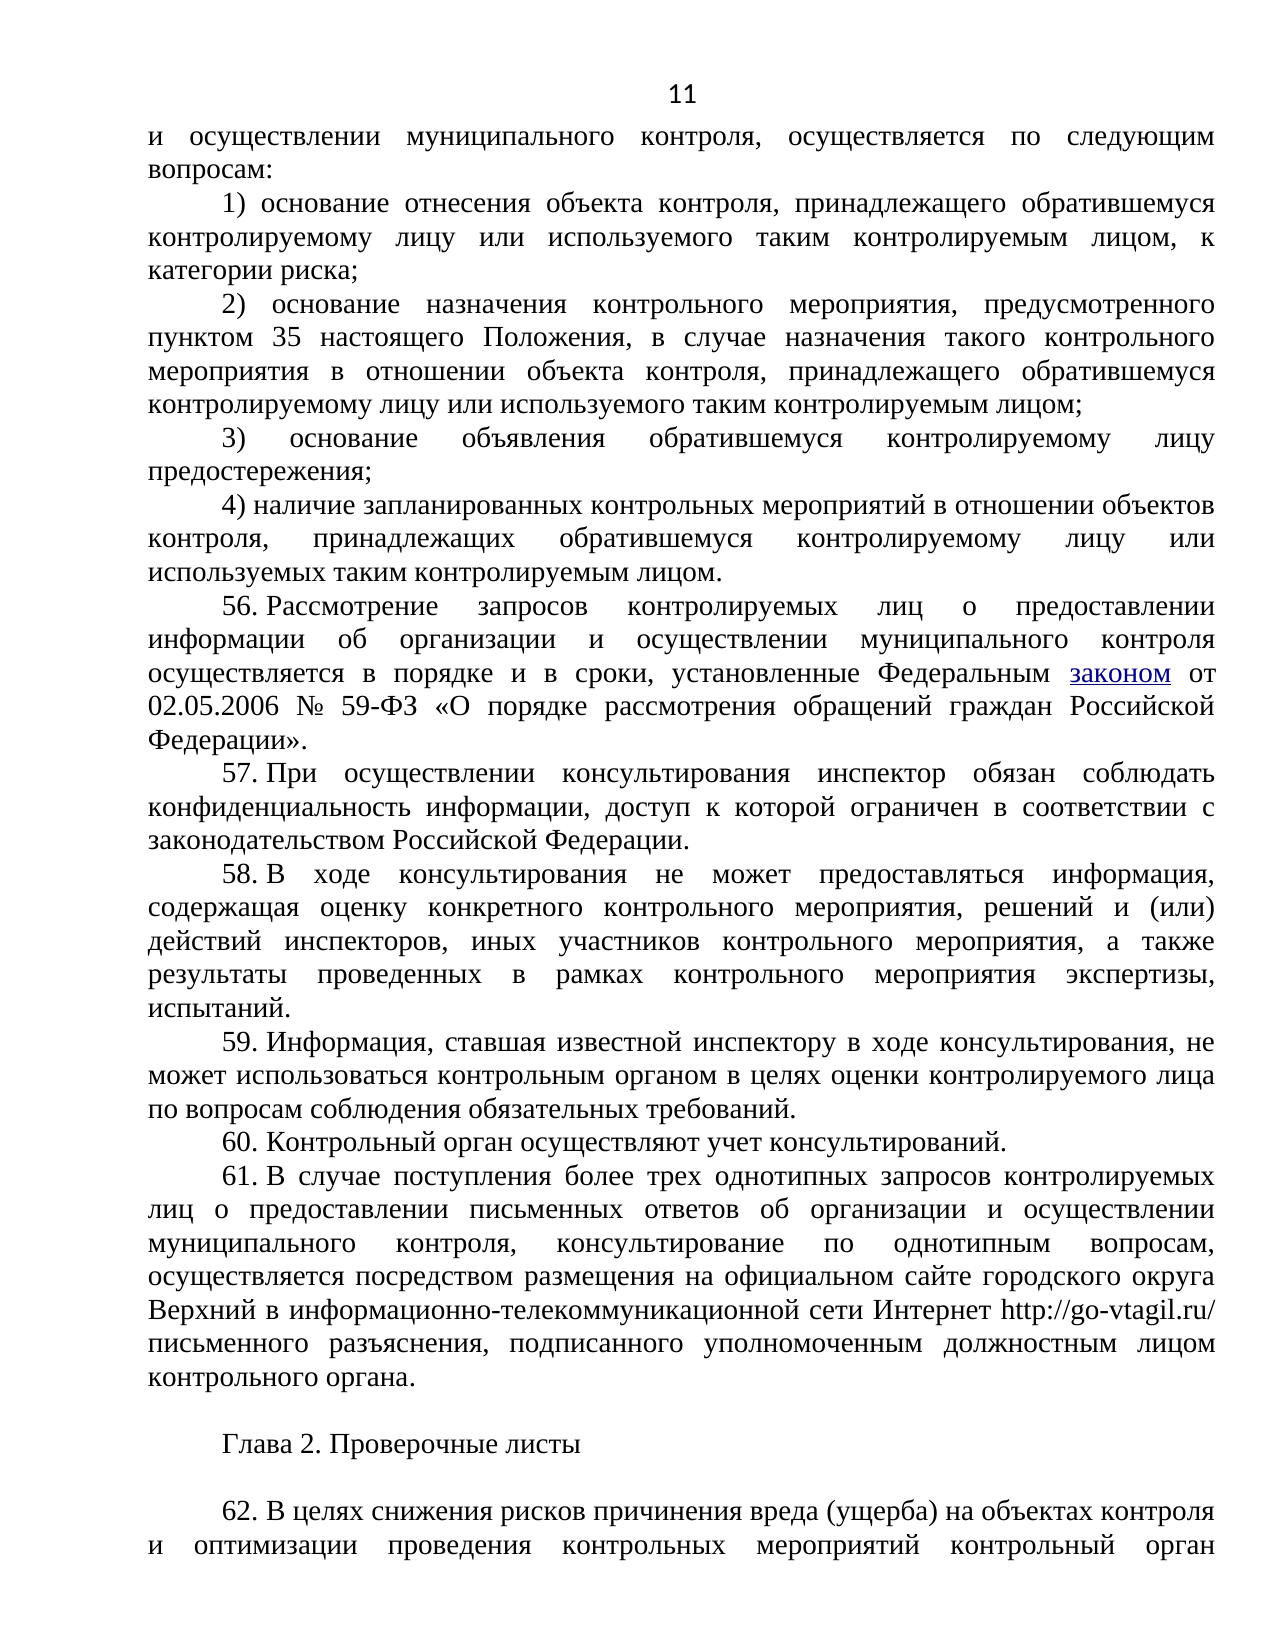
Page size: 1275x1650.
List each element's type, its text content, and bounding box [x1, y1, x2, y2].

text 3) основание объявления обратившемуся контролируемому лицу предостережения; [148, 420, 1216, 487]
list В целях снижения рисков причинения вреда (ущерба) на объектах контроля и оптимизации проведения контрольных мероприятий контрольный орган [148, 1493, 1216, 1560]
list В ходе консультирования не может предоставляться информация, содержащая оценку конкретного контрольного мероприятия, решений и (или) действий инспекторов, иных участников контрольного мероприятия, а также результаты проведенных в рамках контрольного мероприятия экспертизы, испытаний. [148, 856, 1216, 1024]
text Глава 2. Проверочные листы [148, 1426, 1216, 1460]
list При осуществлении консультирования инспектор обязан соблюдать конфиденциальность информации, доступ к которой ограничен в соответствии с законодательством Российской Федерации. [148, 755, 1216, 856]
list В случае поступления более трех однотипных запросов контролируемых лиц о предоставлении письменных ответов об организации и осуществлении муниципального контроля, консультирование по однотипным вопросам, осуществляется посредством размещения на официальном сайте городского округа Верхний в информационно-телекоммуникационной сети Интернет http://go-vtagil.ru/ письменного разъяснения, подписанного уполномоченным должностным лицом контрольного органа. [148, 1158, 1216, 1393]
text 2) основание назначения контрольного мероприятия, предусмотренного пунктом 35 настоящего Положения, в случае назначения такого контрольного мероприятия в отношении объекта контроля, принадлежащего обратившемуся контролируемому лицу или используемого таким контролируемым лицом; [148, 286, 1216, 420]
list Контрольный орган осуществляют учет консультирований. [148, 1124, 1216, 1158]
text 4) наличие запланированных контрольных мероприятий в отношении объектов контроля, принадлежащих обратившемуся контролируемому лицу или используемых таким контролируемым лицом. [148, 487, 1216, 588]
list и осуществлении муниципального контроля, осуществляется по следующим вопросам: [148, 118, 1216, 185]
list Рассмотрение запросов контролируемых лиц о предоставлении информации об организации и осуществлении муниципального контроля осуществляется в порядке и в сроки, установленные Федеральным законом от 02.05.2006 № 59-ФЗ «О порядке рассмотрения обращений граждан Российской Федерации». [148, 588, 1216, 755]
text 1) основание отнесения объекта контроля, принадлежащего обратившемуся контролируемому лицу или используемого таким контролируемым лицом, к категории риска; [148, 185, 1216, 286]
list Информация, ставшая известной инспектору в ходе консультирования, не может использоваться контрольным органом в целях оценки контролируемого лица по вопросам соблюдения обязательных требований. [148, 1024, 1216, 1124]
